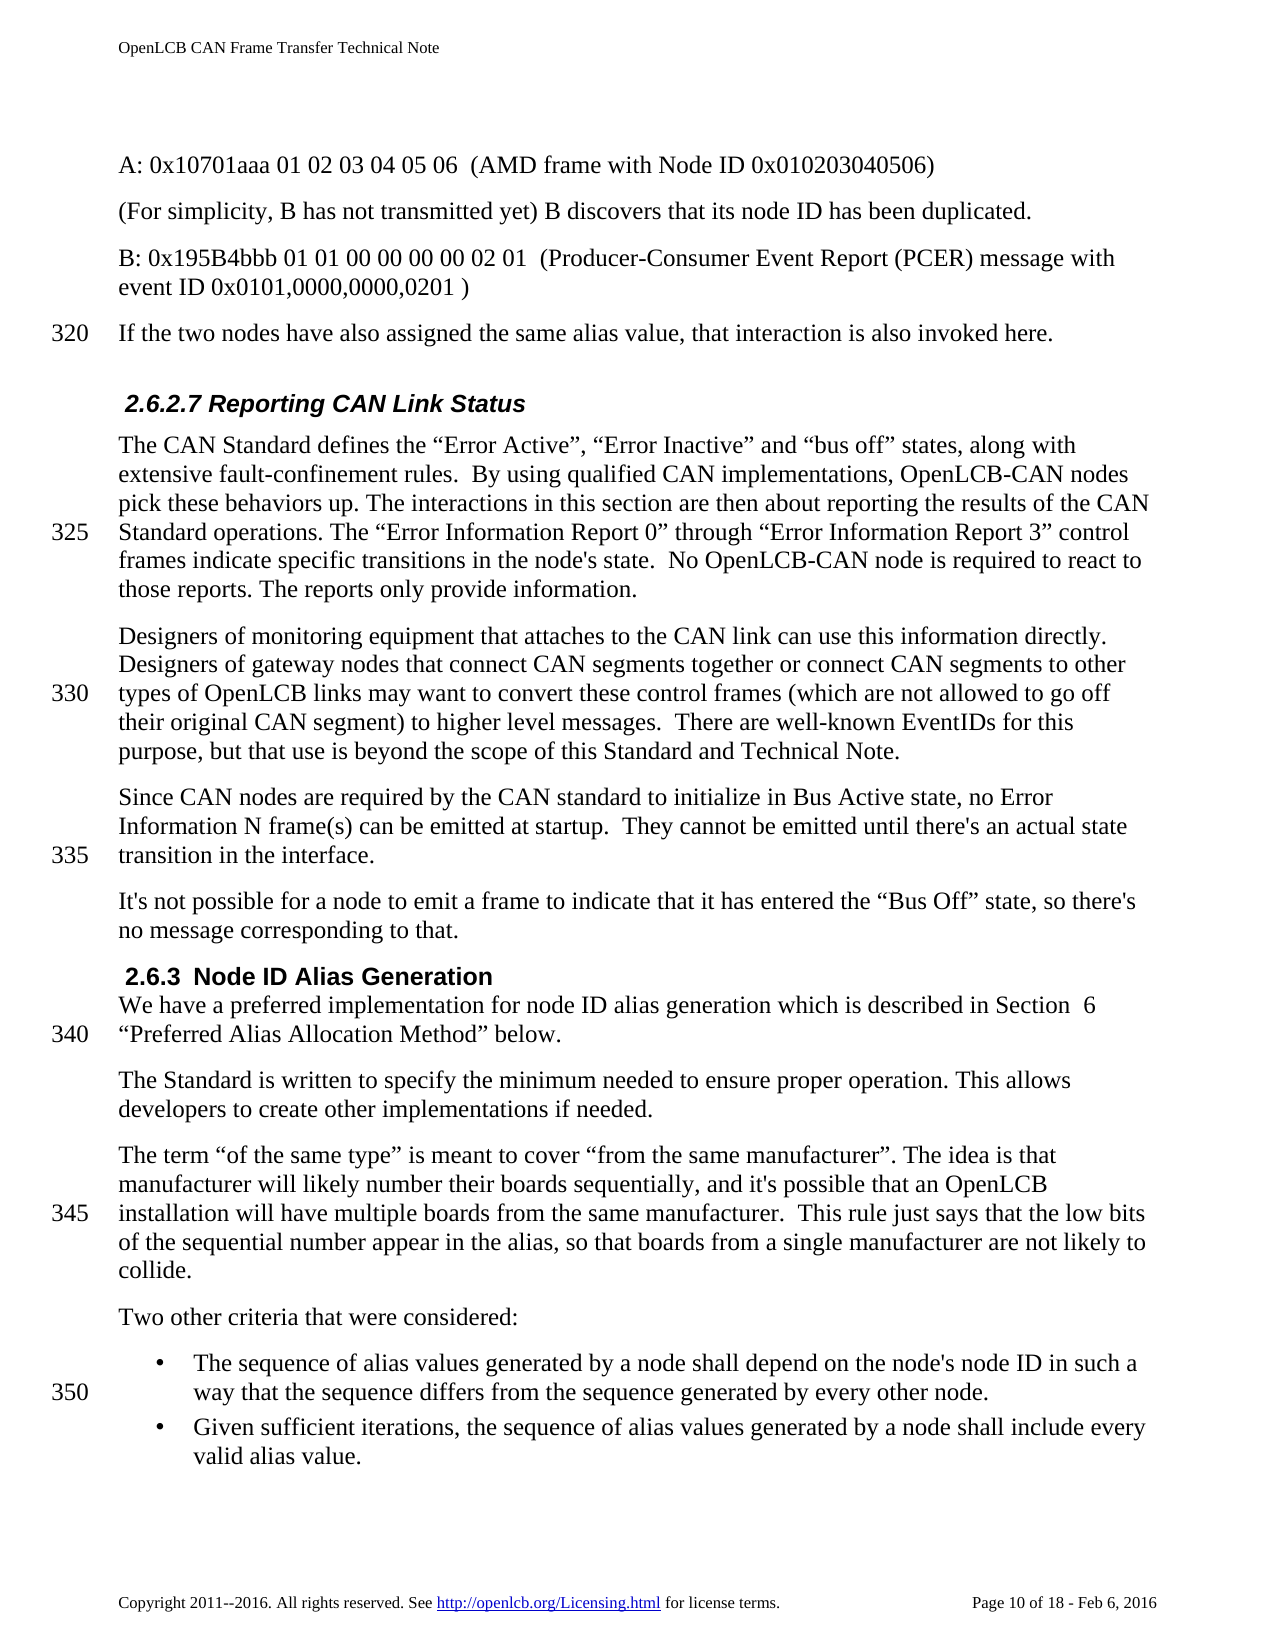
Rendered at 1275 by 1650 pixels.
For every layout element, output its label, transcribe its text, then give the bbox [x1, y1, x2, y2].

text B: 0x195B4bbb 01 01 00 00 00 00 02 01 (Producer-Consumer Event Report (PCER) message with event ID 0x0101,0000,0000,0201 ) [118, 243, 1157, 300]
text The term “of the same type” is meant to cover “from the same manufacturer”. The idea is that manufacturer will likely number their boards sequentially, and it's possible that an OpenLCB installation will have multiple boards from the same manufacturer. This rule just says that the low bits of the sequential number appear in the alias, so that boards from a single manufacturer are not likely to collide. [118, 1141, 1157, 1284]
text Since CAN nodes are required by the CAN standard to initialize in Bus Active state, no Error Information N frame(s) can be emitted at startup. They cannot be emitted until there's an actual state transition in the interface. [118, 782, 1157, 868]
list Given sufficient iterations, the sequence of alias values generated by a node shall include every valid alias value. [156, 1412, 1157, 1469]
text (For simplicity, B has not transmitted yet) B discovers that its node ID has been duplicated. [118, 196, 1157, 225]
text We have a preferred implementation for node ID alias generation which is described in Section 6 “Preferred Alias Allocation Method” below. [118, 990, 1157, 1048]
text If the two nodes have also assigned the same alias value, that interaction is also invoked here. [118, 318, 1157, 347]
text A: 0x10701aaa 01 02 03 04 05 06 (AMD frame with Node ID 0x010203040506) [118, 150, 1157, 179]
subtitle Reporting CAN Link Status [118, 389, 1157, 418]
text It's not possible for a node to emit a frame to indicate that it has entered the “Bus Off” state, so there's no message corresponding to that. [118, 886, 1157, 944]
subtitle Node ID Alias Generation [118, 961, 1157, 990]
text Designers of monitoring equipment that attaches to the CAN link can use this information directly. Designers of gateway nodes that connect CAN segments together or connect CAN segments to other types of OpenLCB links may want to convert these control frames (which are not allowed to go off their original CAN segment) to higher level messages. There are well-known EventIDs for this purpose, but that use is beyond the scope of this Standard and Technical Note. [118, 621, 1157, 764]
text The Standard is written to specify the minimum needed to ensure proper operation. This allows developers to create other implementations if needed. [118, 1065, 1157, 1123]
list The sequence of alias values generated by a node shall depend on the node's node ID in such a way that the sequence differs from the sequence generated by every other node. [156, 1348, 1157, 1406]
text The CAN Standard defines the “Error Active”, “Error Inactive” and “bus off” states, along with extensive fault-confinement rules. By using qualified CAN implementations, OpenLCB-CAN nodes pick these behaviors up. The interactions in this section are then about reporting the results of the CAN Standard operations. The “Error Information Report 0” through “Error Information Report 3” control frames indicate specific transitions in the node's state. No OpenLCB-CAN node is required to react to those reports. The reports only provide information. [118, 431, 1157, 603]
text Two other criteria that were considered: [118, 1302, 1157, 1331]
